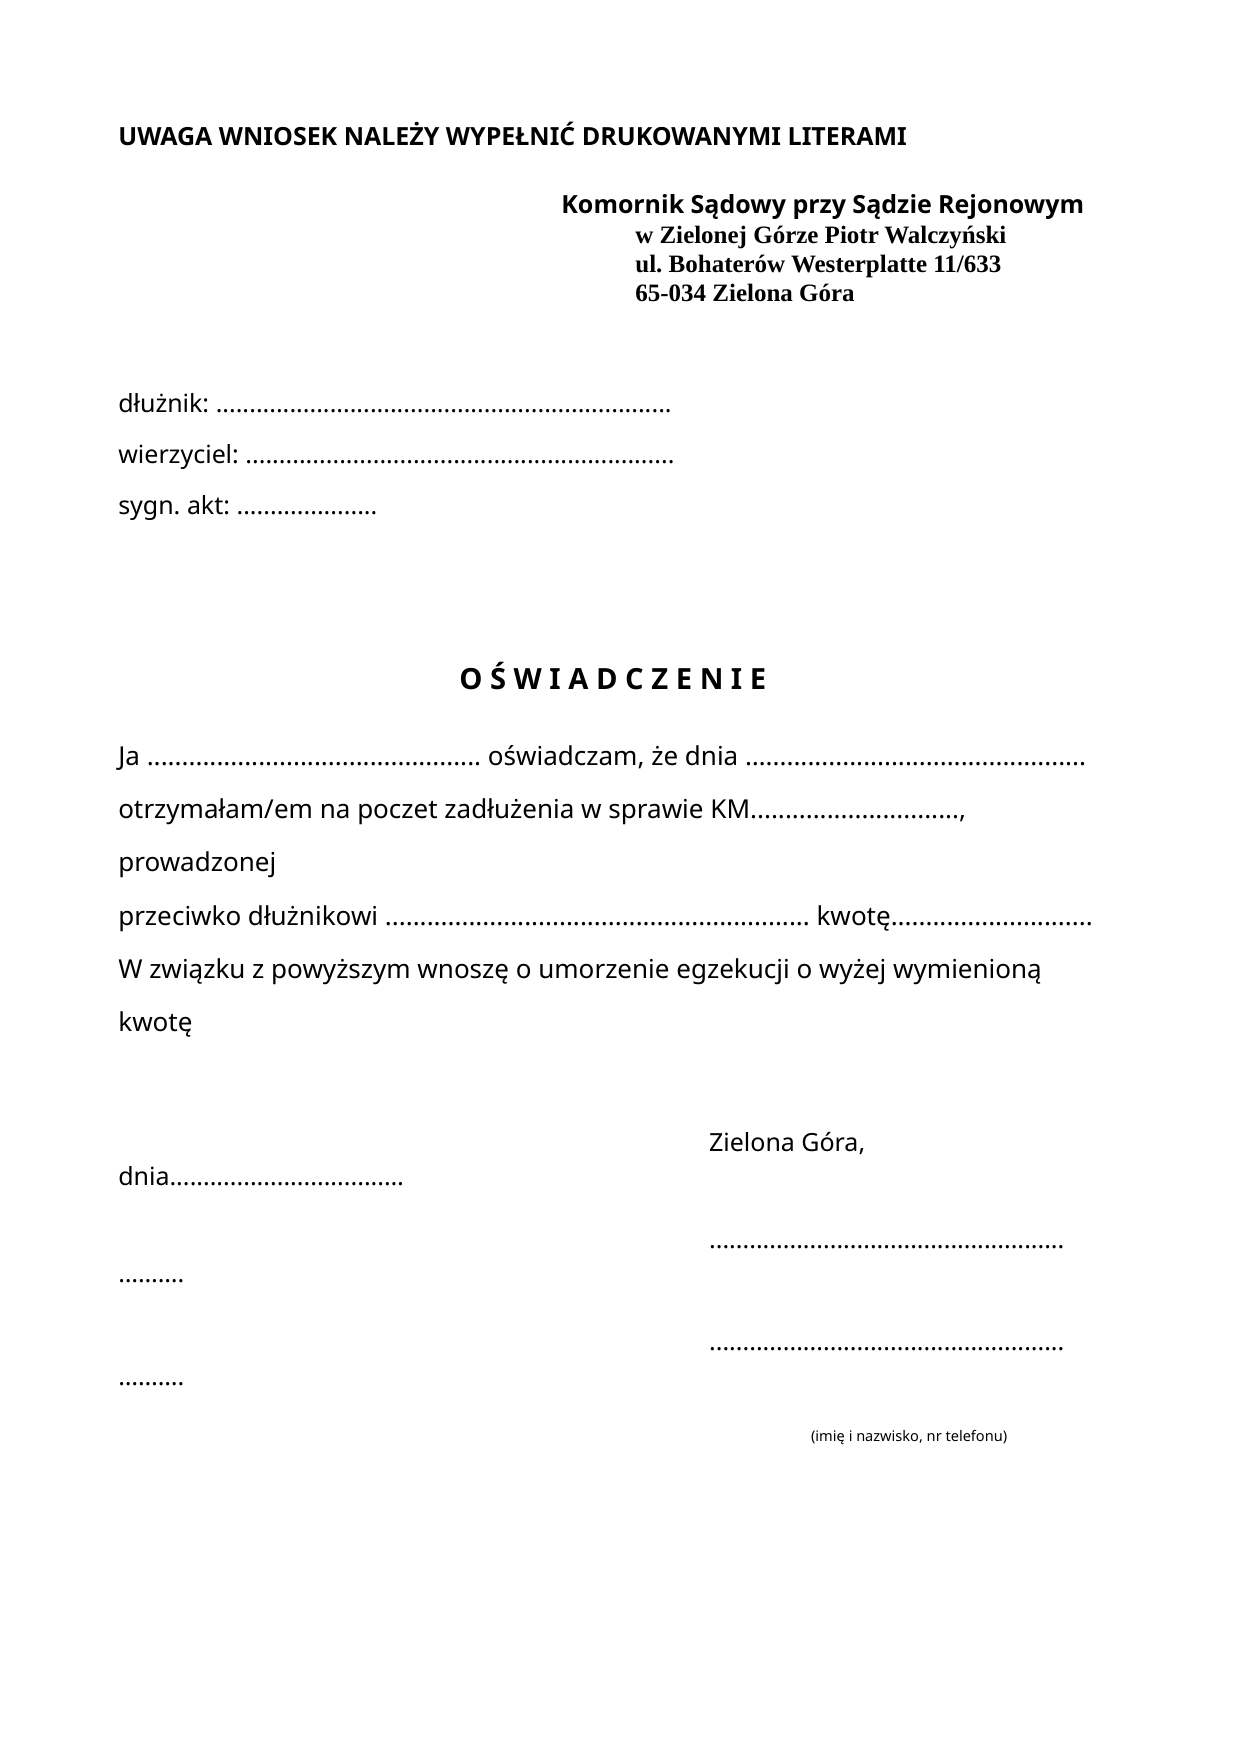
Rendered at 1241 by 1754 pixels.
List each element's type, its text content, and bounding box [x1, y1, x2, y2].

text .....................................................………. [118, 1222, 1122, 1290]
text Zielona Góra, dnia................................… [118, 1125, 1122, 1193]
text sygn. akt: ..................... [118, 488, 1122, 522]
text wierzyciel: ................................................................ [118, 437, 1122, 471]
text Ja ................................................ oświadczam, że dnia ….............................................. [118, 737, 1122, 773]
text O Ś W I A D C Z E N I E [118, 658, 1122, 698]
text dłużnik: .................................................................... [118, 386, 1122, 420]
text (imię i nazwisko, nr telefonu) [118, 1426, 1122, 1446]
text W związku z powyższym wnoszę o umorzenie egzekucji o wyżej wymienioną kwotę [118, 950, 1122, 1039]
text 65-034 Zielona Góra [118, 278, 1122, 307]
text .....................................................………. [118, 1324, 1122, 1392]
text UWAGA WNIOSEK NALEŻY WYPEŁNIĆ DRUKOWANYMI LITERAMI Komornik Sądowy przy Sądzie Rejonowym [118, 118, 1122, 220]
text otrzymałam/em na poczet zadłużenia w sprawie KM.............................., prowadzonej [118, 791, 1122, 879]
text przeciwko dłużnikowi ............................................................. kwotę............................. [118, 897, 1122, 933]
text ul. Bohaterów Westerplatte 11/633 [118, 249, 1122, 278]
text w Zielonej Górze Piotr Walczyński [118, 220, 1122, 249]
